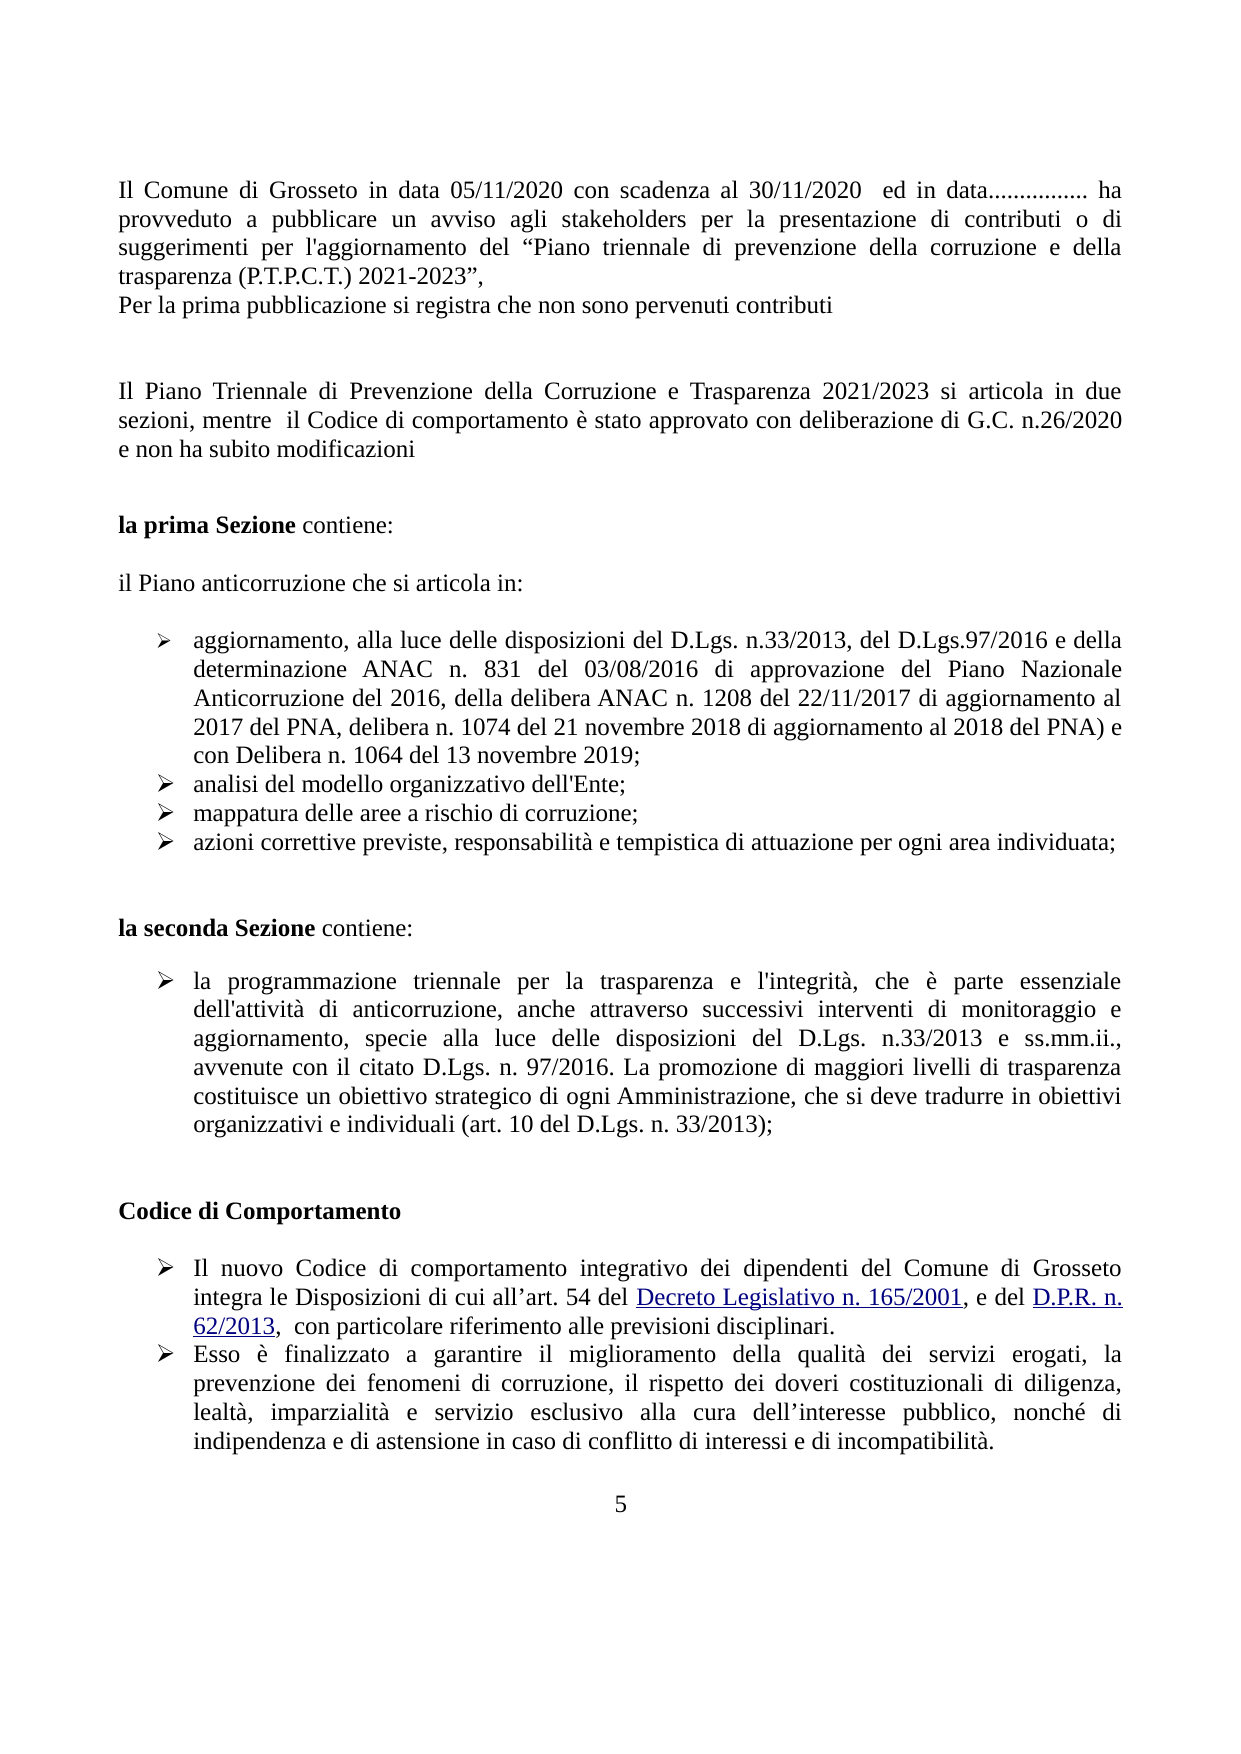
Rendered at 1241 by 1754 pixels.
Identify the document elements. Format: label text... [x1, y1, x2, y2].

text Codice di Comportamento [118, 1196, 1123, 1224]
text la prima Sezione contiene: [118, 511, 1123, 539]
list Esso è finalizzato a garantire il miglioramento della qualità dei servizi erogati, la prevenzione dei fenomeni di corruzione, il rispetto dei doveri costituzionali di diligenza, lealtà, imparzialità e servizio esclusivo alla cura dell’interesse pubblico, nonché di indipendenza e di astensione in caso di conflitto di interessi e di incompatibilità. [156, 1339, 1123, 1454]
text la seconda Sezione contiene: [118, 913, 1123, 942]
list azioni correttive previste, responsabilità e tempistica di attuazione per ogni area individuata; [156, 827, 1123, 856]
list mappatura delle aree a rischio di corruzione; [156, 798, 1123, 827]
list la programmazione triennale per la trasparenza e l'integrità, che è parte essenziale dell'attività di anticorruzione, anche attraverso successivi interventi di monitoraggio e aggiornamento, specie alla luce delle disposizioni del D.Lgs. n.33/2013 e ss.mm.ii., avvenute con il citato D.Lgs. n. 97/2016. La promozione di maggiori livelli di trasparenza costituisce un obiettivo strategico di ogni Amministrazione, che si deve tradurre in obiettivi organizzativi e individuali (art. 10 del D.Lgs. n. 33/2013); [156, 966, 1123, 1138]
text Il Comune di Grosseto in data 05/11/2020 con scadenza al 30/11/2020 ed in data................ ha provveduto a pubblicare un avviso agli stakeholders per la presentazione di contributi o di suggerimenti per l'aggiornamento del “Piano triennale di prevenzione della corruzione e della trasparenza (P.T.P.C.T.) 2021-2023”, [118, 175, 1123, 290]
list Il nuovo Codice di comportamento integrativo dei dipendenti del Comune di Grosseto integra le Disposizioni di cui all’art. 54 del Decreto Legislativo n. 165/2001, e del D.P.R. n. 62/2013, con particolare riferimento alle previsioni disciplinari. [156, 1253, 1123, 1339]
text il Piano anticorruzione che si articola in: [118, 568, 1123, 597]
list analisi del modello organizzativo dell'Ente; [156, 769, 1123, 798]
text Per la prima pubblicazione si registra che non sono pervenuti contributi [118, 290, 1123, 319]
list aggiornamento, alla luce delle disposizioni del D.Lgs. n.33/2013, del D.Lgs.97/2016 e della determinazione ANAC n. 831 del 03/08/2016 di approvazione del Piano Nazionale Anticorruzione del 2016, della delibera ANAC n. 1208 del 22/11/2017 di aggiornamento al 2017 del PNA, delibera n. 1074 del 21 novembre 2018 di aggiornamento al 2018 del PNA) e con Delibera n. 1064 del 13 novembre 2019; [156, 626, 1123, 769]
text Il Piano Triennale di Prevenzione della Corruzione e Trasparenza 2021/2023 si articola in due sezioni, mentre il Codice di comportamento è stato approvato con deliberazione di G.C. n.26/2020 e non ha subito modificazioni [118, 376, 1123, 462]
